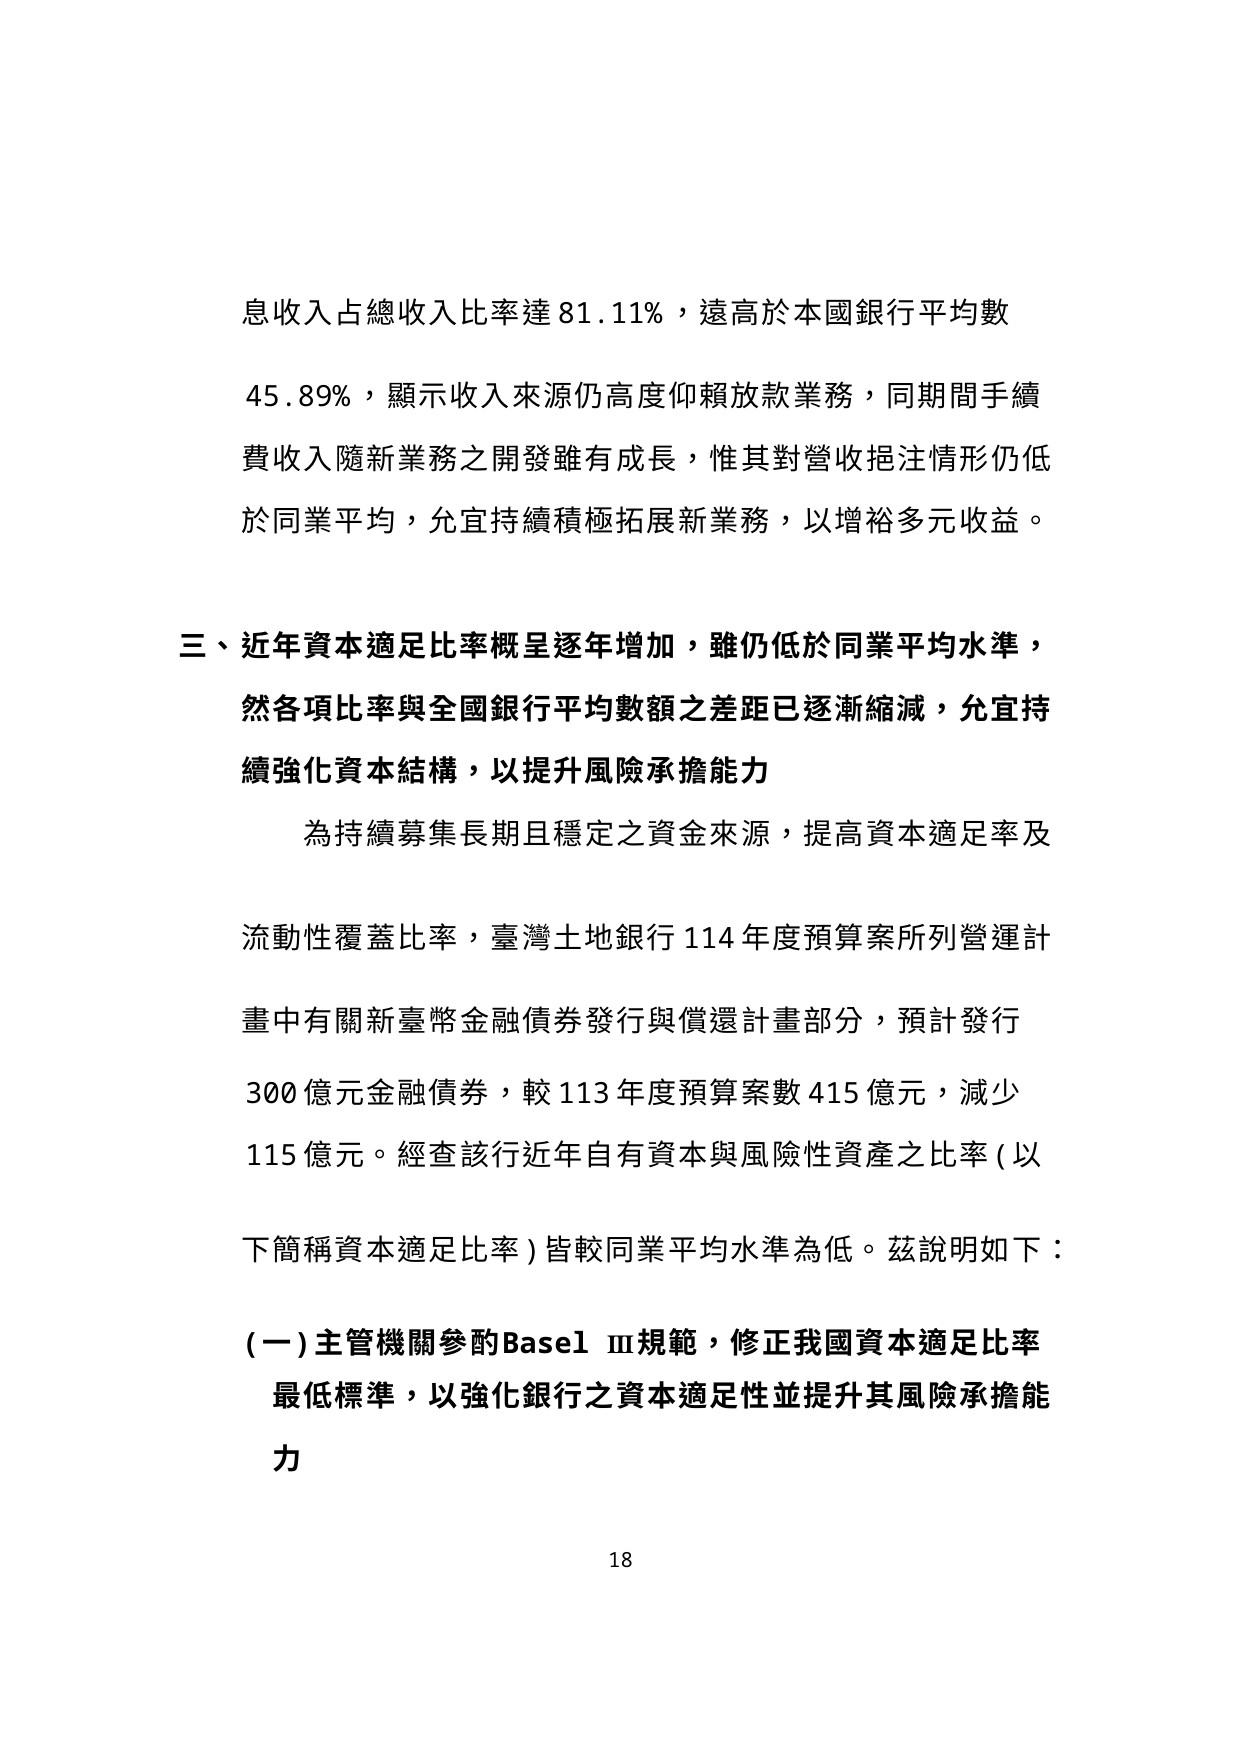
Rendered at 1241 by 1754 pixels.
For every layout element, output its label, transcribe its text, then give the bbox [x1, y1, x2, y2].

text 三、近年資本適足比率概呈逐年增加，雖仍低於同業平均水準，然各項比率與全國銀行平均數額之差距已逐漸縮減，允宜持續強化資本結構，以提升風險承擔能力 [177, 602, 1063, 790]
text (一)主管機關參酌Basel Ⅲ規範，修正我國資本適足比率最低標準，以強化銀行之資本適足性並提升其風險承擔能力 [236, 1290, 1063, 1477]
text 息收入占總收入比率達81.11%，遠高於本國銀行平均數45.89%，顯示收入來源仍高度仰賴放款業務，同期間手續費收入隨新業務之開發雖有成長，惟其對營收挹注情形仍低於同業平均，允宜持續積極拓展新業務，以增裕多元收益。 [236, 227, 1063, 540]
text 為持續募集長期且穩定之資金來源，提高資本適足率及流動性覆蓋比率，臺灣土地銀行114年度預算案所列營運計畫中有關新臺幣金融債券發行與償還計畫部分，預計發行300億元金融債券，較113年度預算案數415億元，減少115億元。經查該行近年自有資本與風險性資產之比率(以下簡稱資本適足比率)皆較同業平均水準為低。茲說明如下： [236, 790, 1063, 1290]
